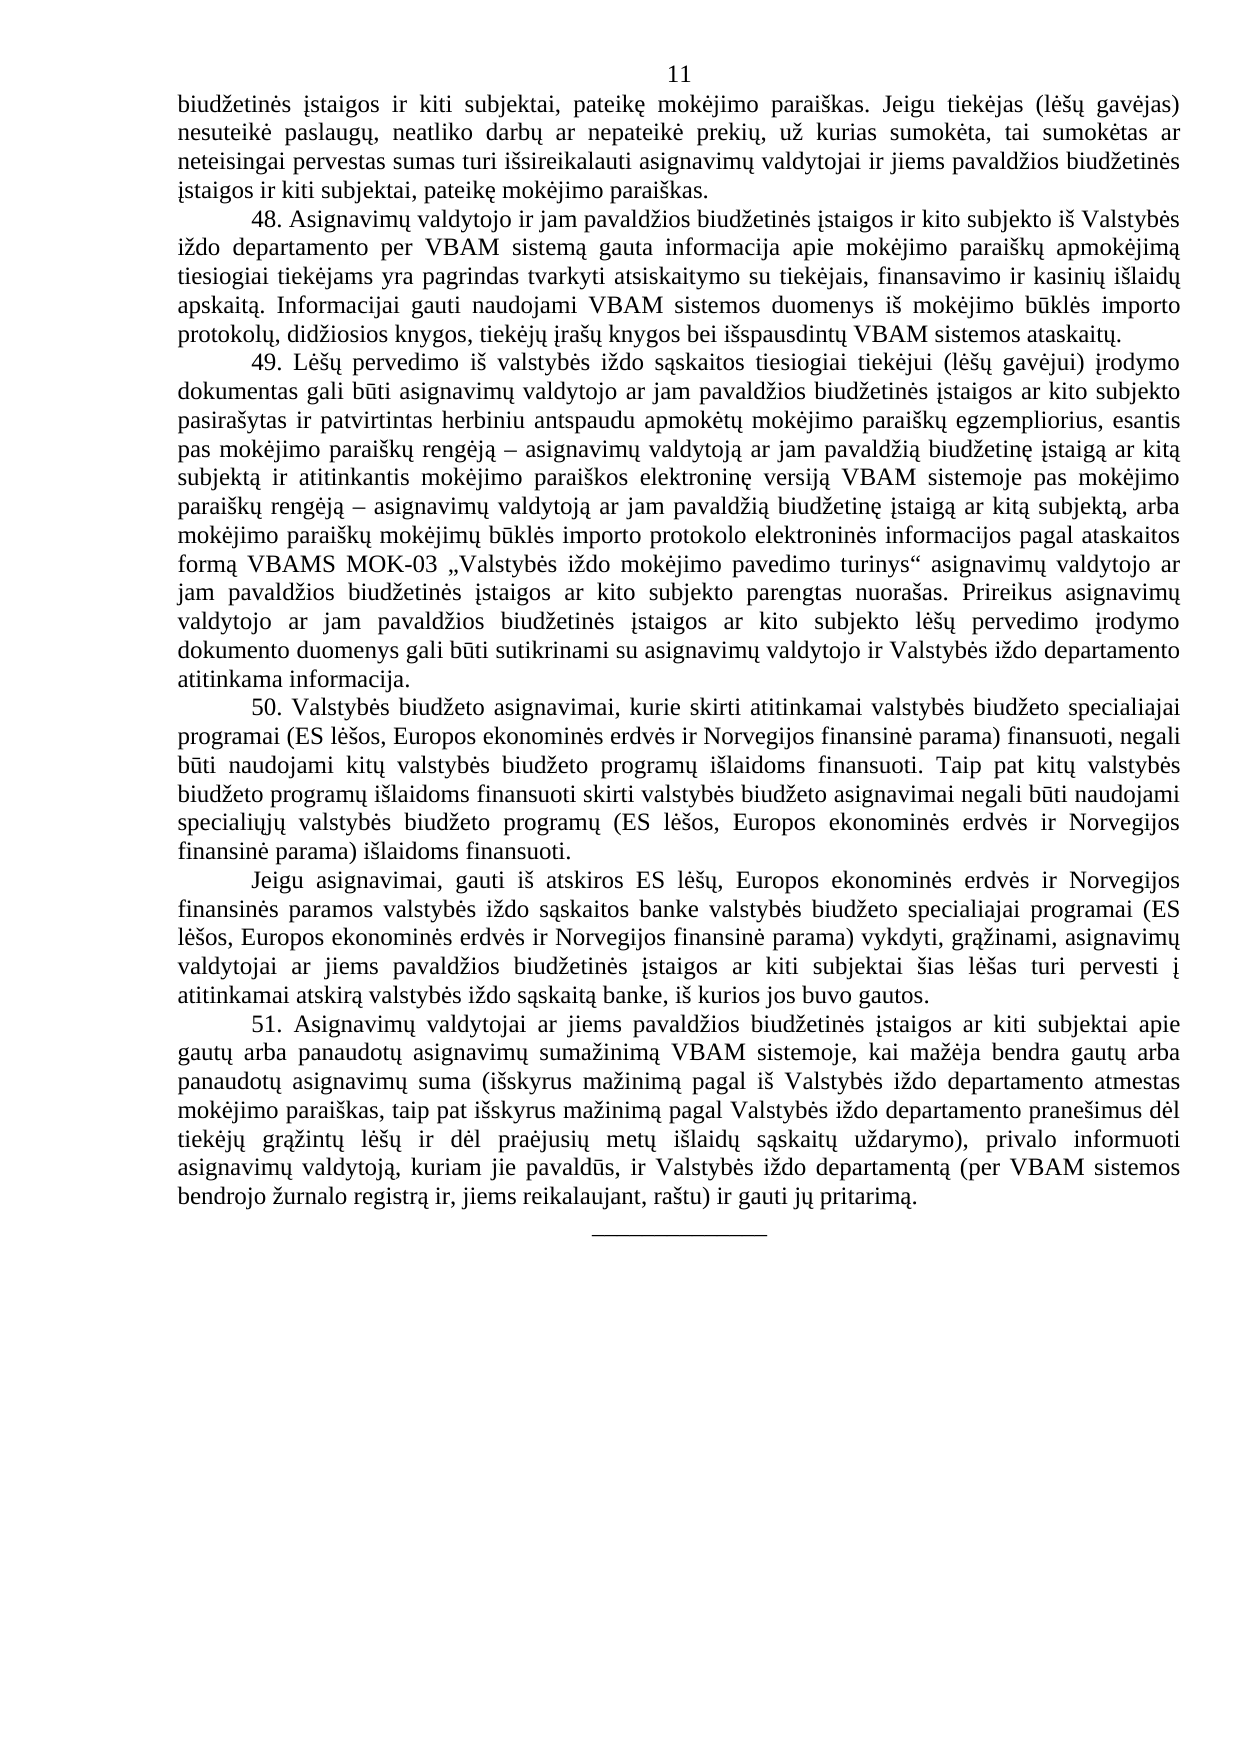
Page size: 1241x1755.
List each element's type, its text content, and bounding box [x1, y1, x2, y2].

text 48. Asignavimų valdytojo ir jam pavaldžios biudžetinės įstaigos ir kito subjekto iš Valstybės iždo departamento per VBAM sistemą gauta informacija apie mokėjimo paraiškų apmokėjimą tiesiogiai tiekėjams yra pagrindas tvarkyti atsiskaitymo su tiekėjais, finansavimo ir kasinių išlaidų apskaitą. Informacijai gauti naudojami VBAM sistemos duomenys iš mokėjimo būklės importo protokolų, didžiosios knygos, tiekėjų įrašų knygos bei išspausdintų VBAM sistemos ataskaitų. [177, 204, 1181, 347]
text 49. Lėšų pervedimo iš valstybės iždo sąskaitos tiesiogiai tiekėjui (lėšų gavėjui) įrodymo dokumentas gali būti asignavimų valdytojo ar jam pavaldžios biudžetinės įstaigos ar kito subjekto pasirašytas ir patvirtintas herbiniu antspaudu apmokėtų mokėjimo paraiškų egzempliorius, esantis pas mokėjimo paraiškų rengėją – asignavimų valdytoją ar jam pavaldžią biudžetinę įstaigą ar kitą subjektą ir atitinkantis mokėjimo paraiškos elektroninę versiją VBAM sistemoje pas mokėjimo paraiškų rengėją – asignavimų valdytoją ar jam pavaldžią biudžetinę įstaigą ar kitą subjektą, arba mokėjimo paraiškų mokėjimų būklės importo protokolo elektroninės informacijos pagal ataskaitos formą VBAMS MOK-03 „Valstybės iždo mokėjimo pavedimo turinys“ asignavimų valdytojo ar jam pavaldžios biudžetinės įstaigos ar kito subjekto parengtas nuorašas. Prireikus asignavimų valdytojo ar jam pavaldžios biudžetinės įstaigos ar kito subjekto lėšų pervedimo įrodymo dokumento duomenys gali būti sutikrinami su asignavimų valdytojo ir Valstybės iždo departamento atitinkama informacija. [177, 347, 1181, 692]
text ______________ [177, 1210, 1181, 1239]
text biudžetinės įstaigos ir kiti subjektai, pateikę mokėjimo paraiškas. Jeigu tiekėjas (lėšų gavėjas) nesuteikė paslaugų, neatliko darbų ar nepateikė prekių, už kurias sumokėta, tai sumokėtas ar neteisingai pervestas sumas turi išsireikalauti asignavimų valdytojai ir jiems pavaldžios biudžetinės įstaigos ir kiti subjektai, pateikę mokėjimo paraiškas. [177, 89, 1181, 204]
text Jeigu asignavimai, gauti iš atskiros ES lėšų, Europos ekonominės erdvės ir Norvegijos finansinės paramos valstybės iždo sąskaitos banke valstybės biudžeto specialiajai programai (ES lėšos, Europos ekonominės erdvės ir Norvegijos finansinė parama) vykdyti, grąžinami, asignavimų valdytojai ar jiems pavaldžios biudžetinės įstaigos ar kiti subjektai šias lėšas turi pervesti į atitinkamai atskirą valstybės iždo sąskaitą banke, iš kurios jos buvo gautos. [177, 865, 1181, 1009]
text 51. Asignavimų valdytojai ar jiems pavaldžios biudžetinės įstaigos ar kiti subjektai apie gautų arba panaudotų asignavimų sumažinimą VBAM sistemoje, kai mažėja bendra gautų arba panaudotų asignavimų suma (išskyrus mažinimą pagal iš Valstybės iždo departamento atmestas mokėjimo paraiškas, taip pat išskyrus mažinimą pagal Valstybės iždo departamento pranešimus dėl tiekėjų grąžintų lėšų ir dėl praėjusių metų išlaidų sąskaitų uždarymo), privalo informuoti asignavimų valdytoją, kuriam jie pavaldūs, ir Valstybės iždo departamentą (per VBAM sistemos bendrojo žurnalo registrą ir, jiems reikalaujant, raštu) ir gauti jų pritarimą. [177, 1009, 1181, 1210]
text 50. Valstybės biudžeto asignavimai, kurie skirti atitinkamai valstybės biudžeto specialiajai programai (ES lėšos, Europos ekonominės erdvės ir Norvegijos finansinė parama) finansuoti, negali būti naudojami kitų valstybės biudžeto programų išlaidoms finansuoti. Taip pat kitų valstybės biudžeto programų išlaidoms finansuoti skirti valstybės biudžeto asignavimai negali būti naudojami specialiųjų valstybės biudžeto programų (ES lėšos, Europos ekonominės erdvės ir Norvegijos finansinė parama) išlaidoms finansuoti. [177, 692, 1181, 865]
